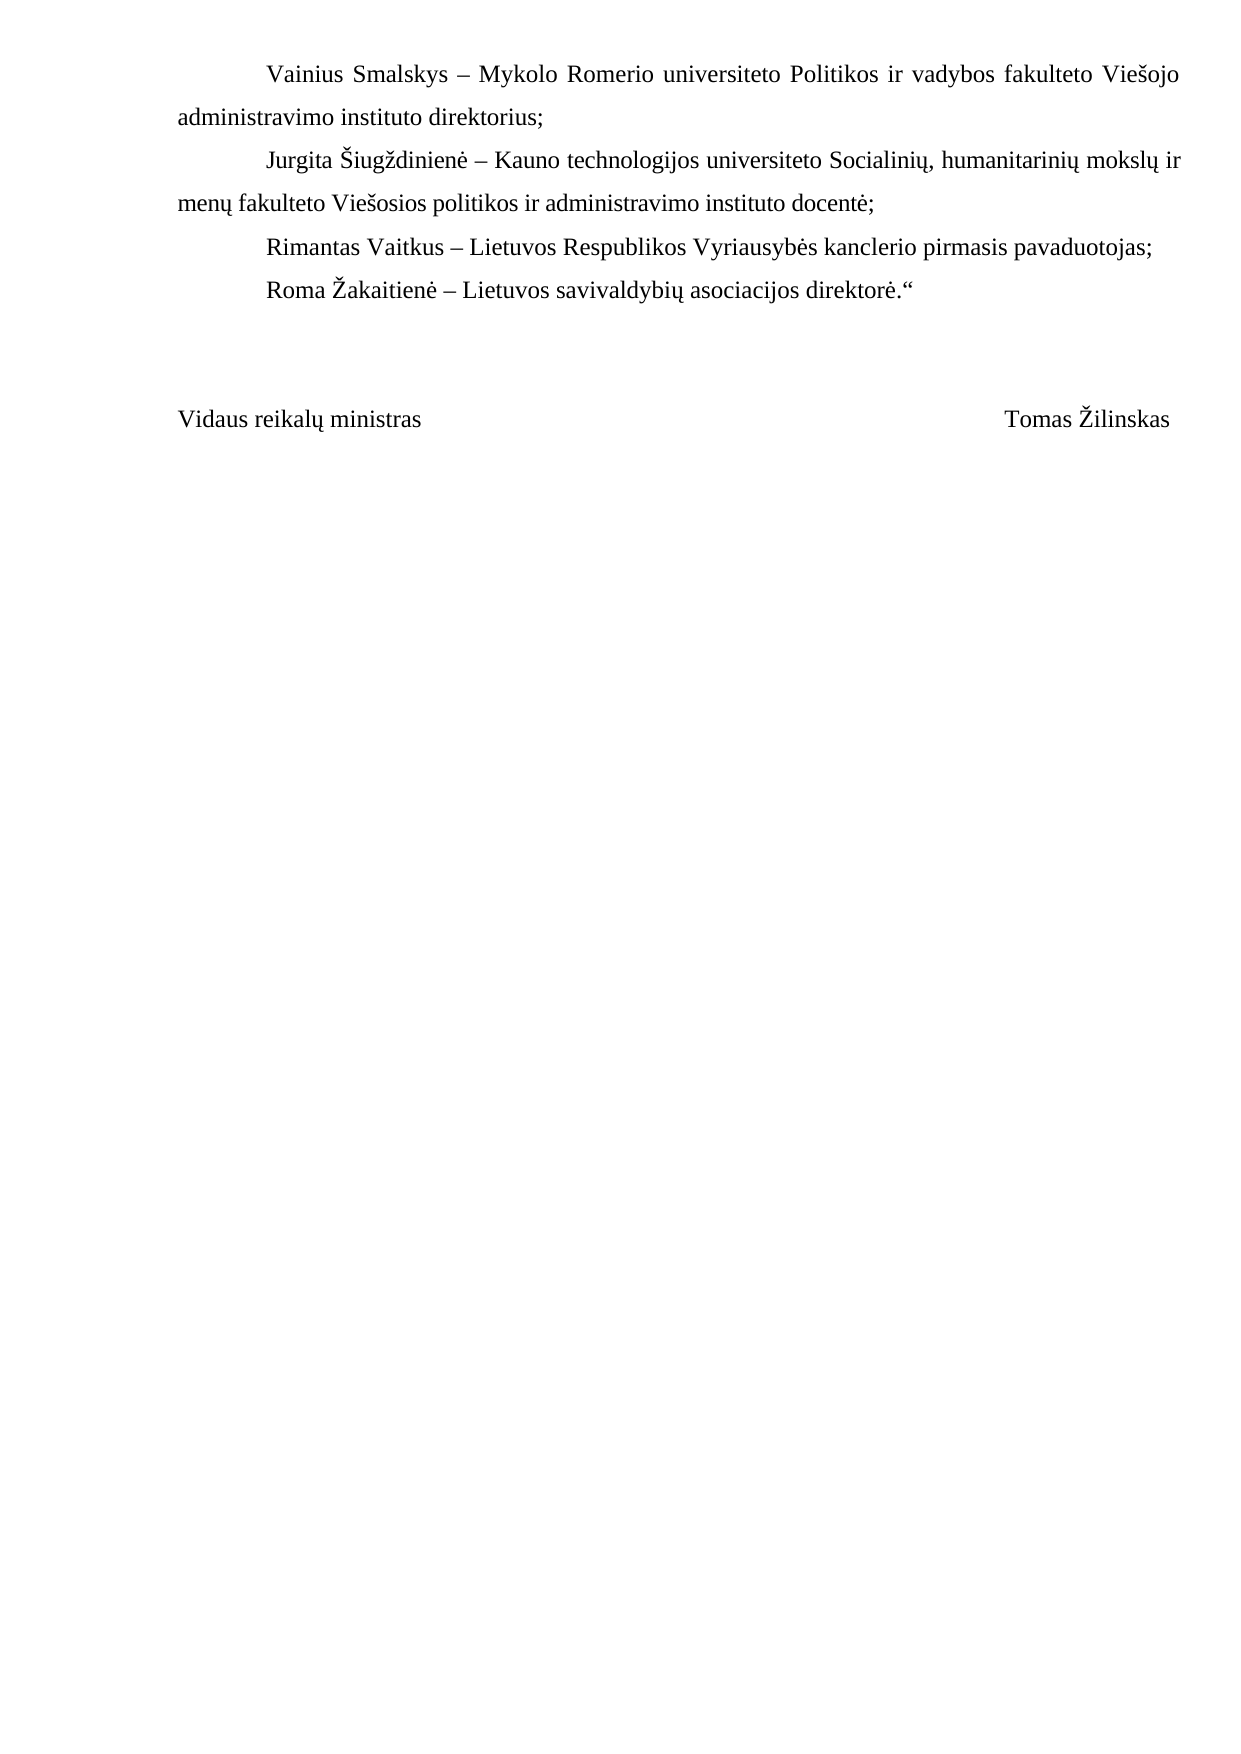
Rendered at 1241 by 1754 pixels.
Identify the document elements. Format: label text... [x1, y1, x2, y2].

text Vainius Smalskys – Mykolo Romerio universiteto Politikos ir vadybos fakulteto Viešojo administravimo instituto direktorius; [177, 59, 1181, 131]
text Rimantas Vaitkus – Lietuvos Respublikos Vyriausybės kanclerio pirmasis pavaduotojas; [177, 232, 1181, 260]
text Vidaus reikalų ministras Tomas Žilinskas [177, 404, 1181, 433]
text Jurgita Šiugždinienė – Kauno technologijos universiteto Socialinių, humanitarinių mokslų ir menų fakulteto Viešosios politikos ir administravimo instituto docentė; [177, 145, 1181, 217]
text Roma Žakaitienė – Lietuvos savivaldybių asociacijos direktorė.“ [177, 275, 1181, 303]
